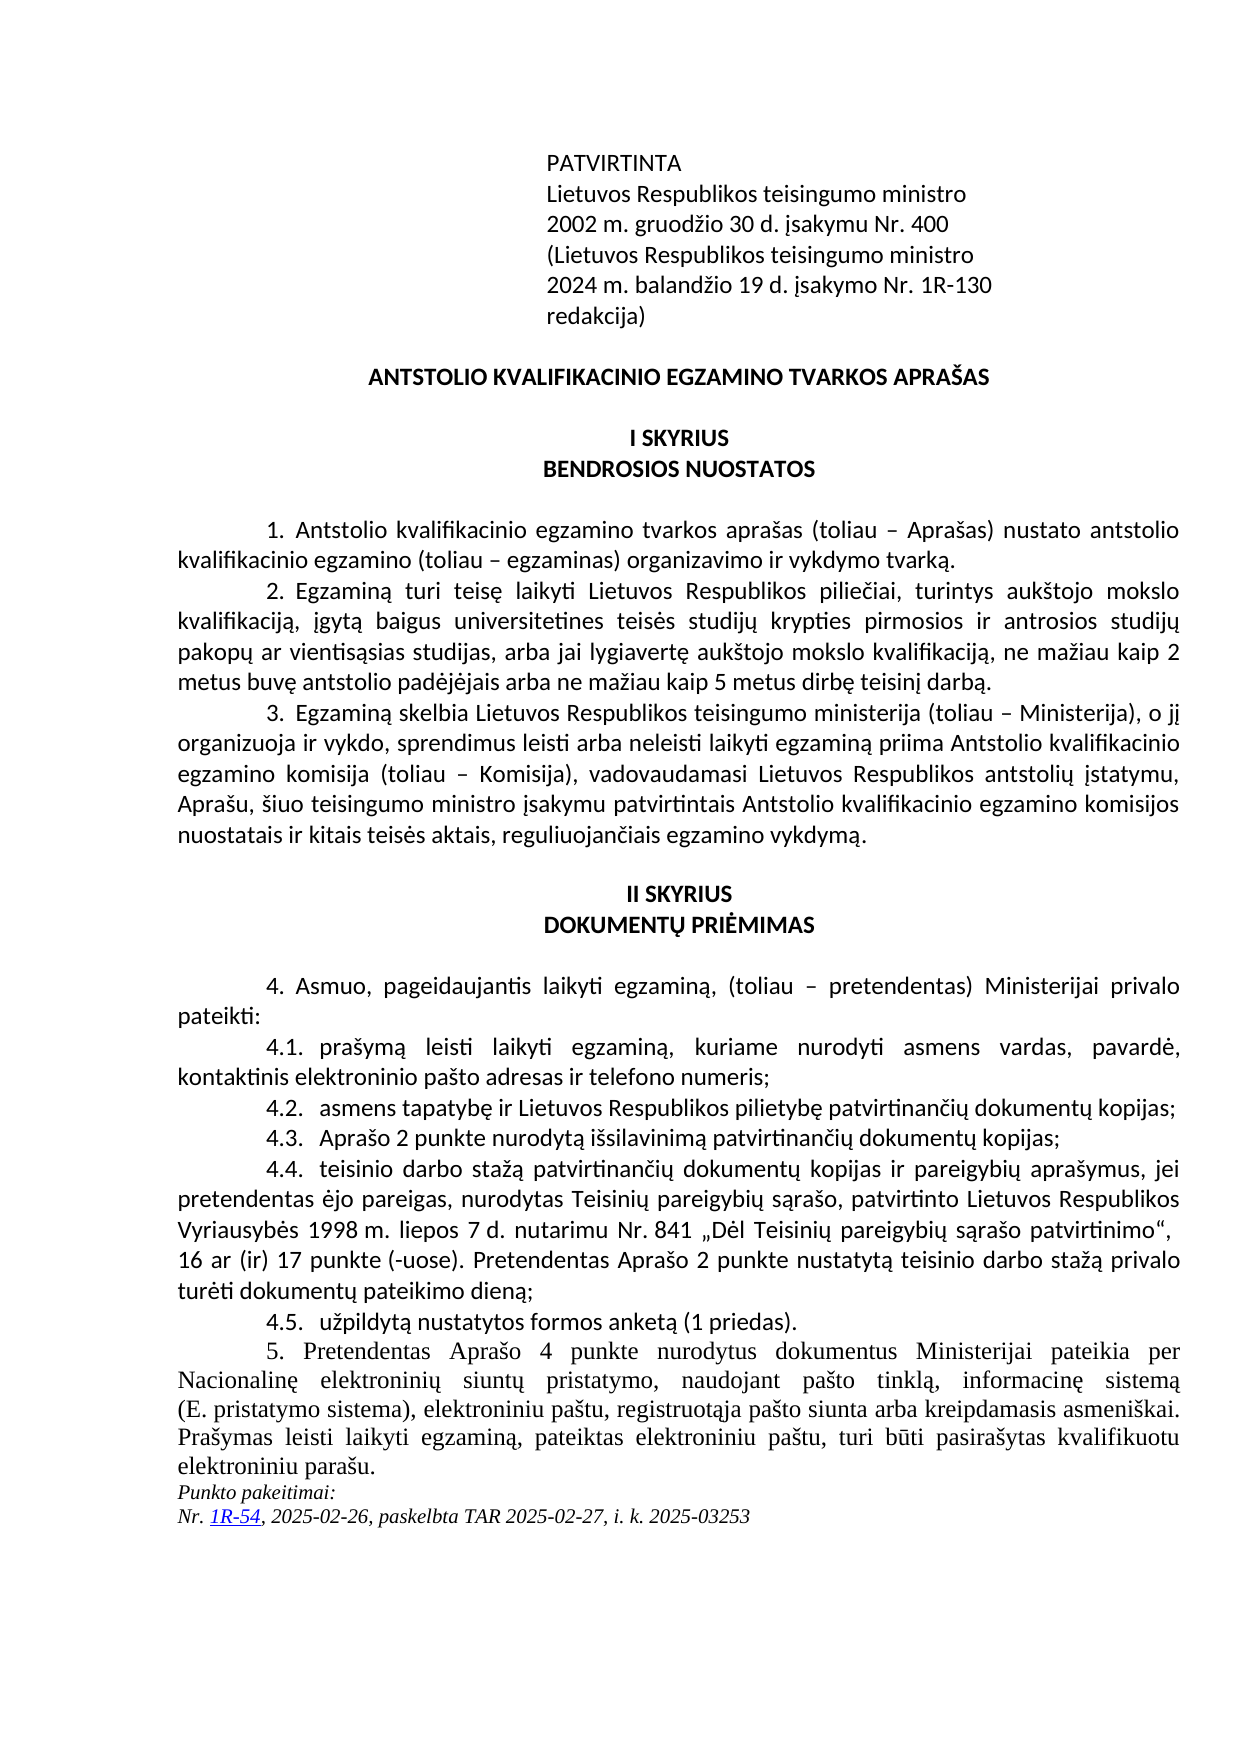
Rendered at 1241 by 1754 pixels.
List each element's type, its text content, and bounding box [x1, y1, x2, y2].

text 4.1. prašymą leisti laikyti egzaminą, kuriame nurodyti asmens vardas, pavardė, kontaktinis elektroninio pašto adresas ir telefono numeris; [177, 1031, 1181, 1092]
text 4.5. užpildytą nustatytos formos anketą (1 priedas). [177, 1306, 1181, 1336]
text redakcija) [546, 300, 1181, 331]
text 4.2. asmens tapatybę ir Lietuvos Respublikos pilietybę patvirtinančių dokumentų kopijas; [177, 1092, 1181, 1122]
text 4.3. Aprašo 2 punkte nurodytą išsilavinimą patvirtinančių dokumentų kopijas; [177, 1122, 1181, 1153]
text 2024 m. balandžio 19 d. įsakymo Nr. 1R-130 [546, 270, 1181, 300]
text BENDROSIOS NUOSTATOS [177, 453, 1181, 483]
text 5. Pretendentas Aprašo 4 punkte nurodytus dokumentus Ministerijai pateikia per Nacionalinę elektroninių siuntų pristatymo, naudojant pašto tinklą, informacinę sistemą (E. pristatymo sistema), elektroniniu paštu, registruotąja pašto siunta arba kreipdamasis asmeniškai. Prašymas leisti laikyti egzaminą, pateiktas elektroniniu paštu, turi būti pasirašytas kvalifikuotu elektroniniu parašu. [177, 1336, 1181, 1480]
text Nr. 1R-54, 2025-02-26, paskelbta TAR 2025-02-27, i. k. 2025-03253 [177, 1504, 1181, 1528]
text 2. Egzaminą turi teisę laikyti Lietuvos Respublikos piliečiai, turintys aukštojo mokslo kvalifikaciją, įgytą baigus universitetines teisės studijų krypties pirmosios ir antrosios studijų pakopų ar vientisąsias studijas, arba jai lygiavertę aukštojo mokslo kvalifikaciją, ne mažiau kaip 2 metus buvę antstolio padėjėjais arba ne mažiau kaip 5 metus dirbę teisinį darbą. [177, 575, 1181, 697]
text 2002 m. gruodžio 30 d. įsakymu Nr. 400 [546, 209, 1181, 239]
text Lietuvos Respublikos teisingumo ministro [546, 178, 1181, 209]
text I SKYRIUS [177, 422, 1181, 453]
text (Lietuvos Respublikos teisingumo ministro [546, 239, 1181, 270]
text Punkto pakeitimai: [177, 1480, 1181, 1504]
text DOKUMENTŲ PRIĖMIMAS [177, 909, 1181, 939]
text ANTSTOLIO KVALIFIKACINIO EGZAMINO TVARKOS APRAŠAS [177, 361, 1181, 392]
text 4.4. teisinio darbo stažą patvirtinančių dokumentų kopijas ir pareigybių aprašymus, jei pretendentas ėjo pareigas, nurodytas Teisinių pareigybių sąrašo, patvirtinto Lietuvos Respublikos Vyriausybės 1998 m. liepos 7 d. nutarimu Nr. 841 „Dėl Teisinių pareigybių sąrašo patvirtinimo“, 16 ar (ir) 17 punkte (-uose). Pretendentas Aprašo 2 punkte nustatytą teisinio darbo stažą privalo turėti dokumentų pateikimo dieną; [177, 1153, 1181, 1306]
text 3. Egzaminą skelbia Lietuvos Respublikos teisingumo ministerija (toliau – Ministerija), o jį organizuoja ir vykdo, sprendimus leisti arba neleisti laikyti egzaminą priima Antstolio kvalifikacinio egzamino komisija (toliau – Komisija), vadovaudamasi Lietuvos Respublikos antstolių įstatymu, Aprašu, šiuo teisingumo ministro įsakymu patvirtintais Antstolio kvalifikacinio egzamino komisijos nuostatais ir kitais teisės aktais, reguliuojančiais egzamino vykdymą. [177, 697, 1181, 849]
text II SKYRIUS [177, 878, 1181, 909]
text 4. Asmuo, pageidaujantis laikyti egzaminą, (toliau – pretendentas) Ministerijai privalo pateikti: [177, 970, 1181, 1031]
text PATVIRTINTA [546, 148, 1181, 178]
text 1. Antstolio kvalifikacinio egzamino tvarkos aprašas (toliau – Aprašas) nustato antstolio kvalifikacinio egzamino (toliau – egzaminas) organizavimo ir vykdymo tvarką. [177, 514, 1181, 575]
